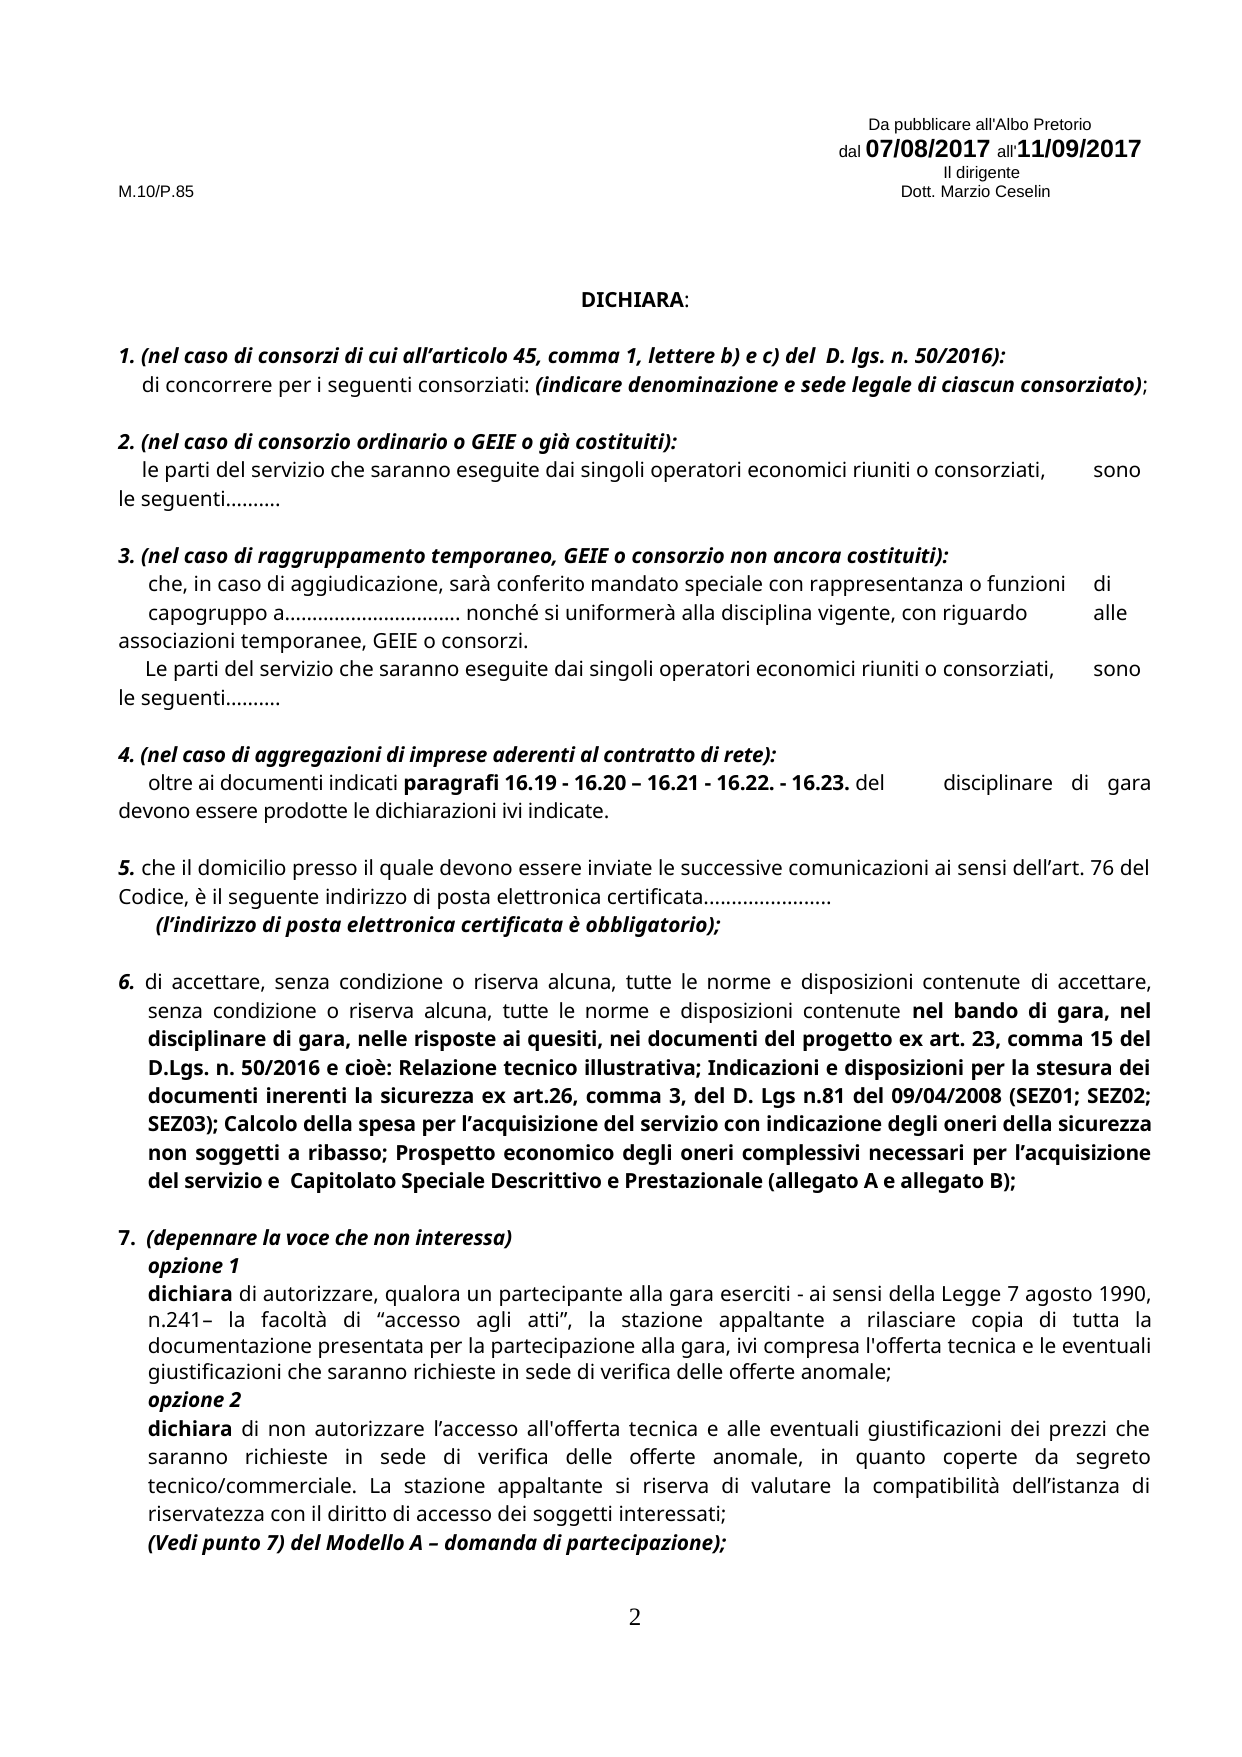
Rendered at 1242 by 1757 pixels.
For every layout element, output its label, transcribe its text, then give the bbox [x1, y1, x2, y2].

text 2. (nel caso di consorzio ordinario o GEIE o già costituiti): [118, 427, 1152, 455]
text opzione 2 [148, 1385, 1152, 1414]
text oltre ai documenti indicati paragrafi 16.19 - 16.20 – 16.21 - 16.22. - 16.23. del disciplinare di gara devono essere prodotte le dichiarazioni ivi indicate. [118, 768, 1152, 825]
text 5. che il domicilio presso il quale devono essere inviate le successive comunicazioni ai sensi dell’art. 76 del Codice, è il seguente indirizzo di posta elettronica certificata....................... [118, 853, 1152, 910]
text 3. (nel caso di raggruppamento temporaneo, GEIE o consorzio non ancora costituiti): [118, 541, 1152, 569]
text le parti del servizio che saranno eseguite dai singoli operatori economici riuniti o consorziati, sono le seguenti………. [118, 455, 1152, 512]
text di concorrere per i seguenti consorziati: (indicare denominazione e sede legale di ciascun consorziato); [118, 370, 1152, 398]
text (Vedi punto 7) del Modello A – domanda di partecipazione); [148, 1528, 1152, 1556]
text 1. (nel caso di consorzi di cui all’articolo 45, comma 1, lettere b) e c) del D. lgs. n. 50/2016): [118, 342, 1152, 370]
text 4. (nel caso di aggregazioni di imprese aderenti al contratto di rete): [118, 740, 1152, 768]
text dichiara di non autorizzare l’accesso all'offerta tecnica e alle eventuali giustificazioni dei prezzi che saranno richieste in sede di verifica delle offerte anomale, in quanto coperte da segreto tecnico/commerciale. La stazione appaltante si riserva di valutare la compatibilità dell’istanza di riservatezza con il diritto di accesso dei soggetti interessati; [148, 1414, 1152, 1528]
text Le parti del servizio che saranno eseguite dai singoli operatori economici riuniti o consorziati, sono le seguenti………. [118, 654, 1152, 711]
text DICHIARA: [118, 285, 1152, 313]
text 7. (depennare la voce che non interessa) [118, 1223, 1152, 1252]
list opzione 1 [112, 1252, 1152, 1280]
text dichiara di autorizzare, qualora un partecipante alla gara eserciti - ai sensi della Legge 7 agosto 1990, n.241– la facoltà di “accesso agli atti”, la stazione appaltante a rilasciare copia di tutta la documentazione presentata per la partecipazione alla gara, ivi compresa l'offerta tecnica e le eventuali giustificazioni che saranno richieste in sede di verifica delle offerte anomale; [148, 1280, 1152, 1385]
text 6. di accettare, senza condizione o riserva alcuna, tutte le norme e disposizioni contenute di accettare, senza condizione o riserva alcuna, tutte le norme e disposizioni contenute nel bando di gara, nel disciplinare di gara, nelle risposte ai quesiti, nei documenti del progetto ex art. 23, comma 15 del D.Lgs. n. 50/2016 e cioè: Relazione tecnico illustrativa; Indicazioni e disposizioni per la stesura dei documenti inerenti la sicurezza ex art.26, comma 3, del D. Lgs n.81 del 09/04/2008 (SEZ01; SEZ02; SEZ03); Calcolo della spesa per l’acquisizione del servizio con indicazione degli oneri della sicurezza non soggetti a ribasso; Prospetto economico degli oneri complessivi necessari per l’acquisizione del servizio e Capitolato Speciale Descrittivo e Prestazionale (allegato A e allegato B); [118, 967, 1152, 1195]
text (l’indirizzo di posta elettronica certificata è obbligatorio); [118, 910, 1152, 939]
text che, in caso di aggiudicazione, sarà conferito mandato speciale con rappresentanza o funzioni di capogruppo a………………………….. nonché si uniformerà alla disciplina vigente, con riguardo alle associazioni temporanee, GEIE o consorzi. [118, 569, 1152, 654]
